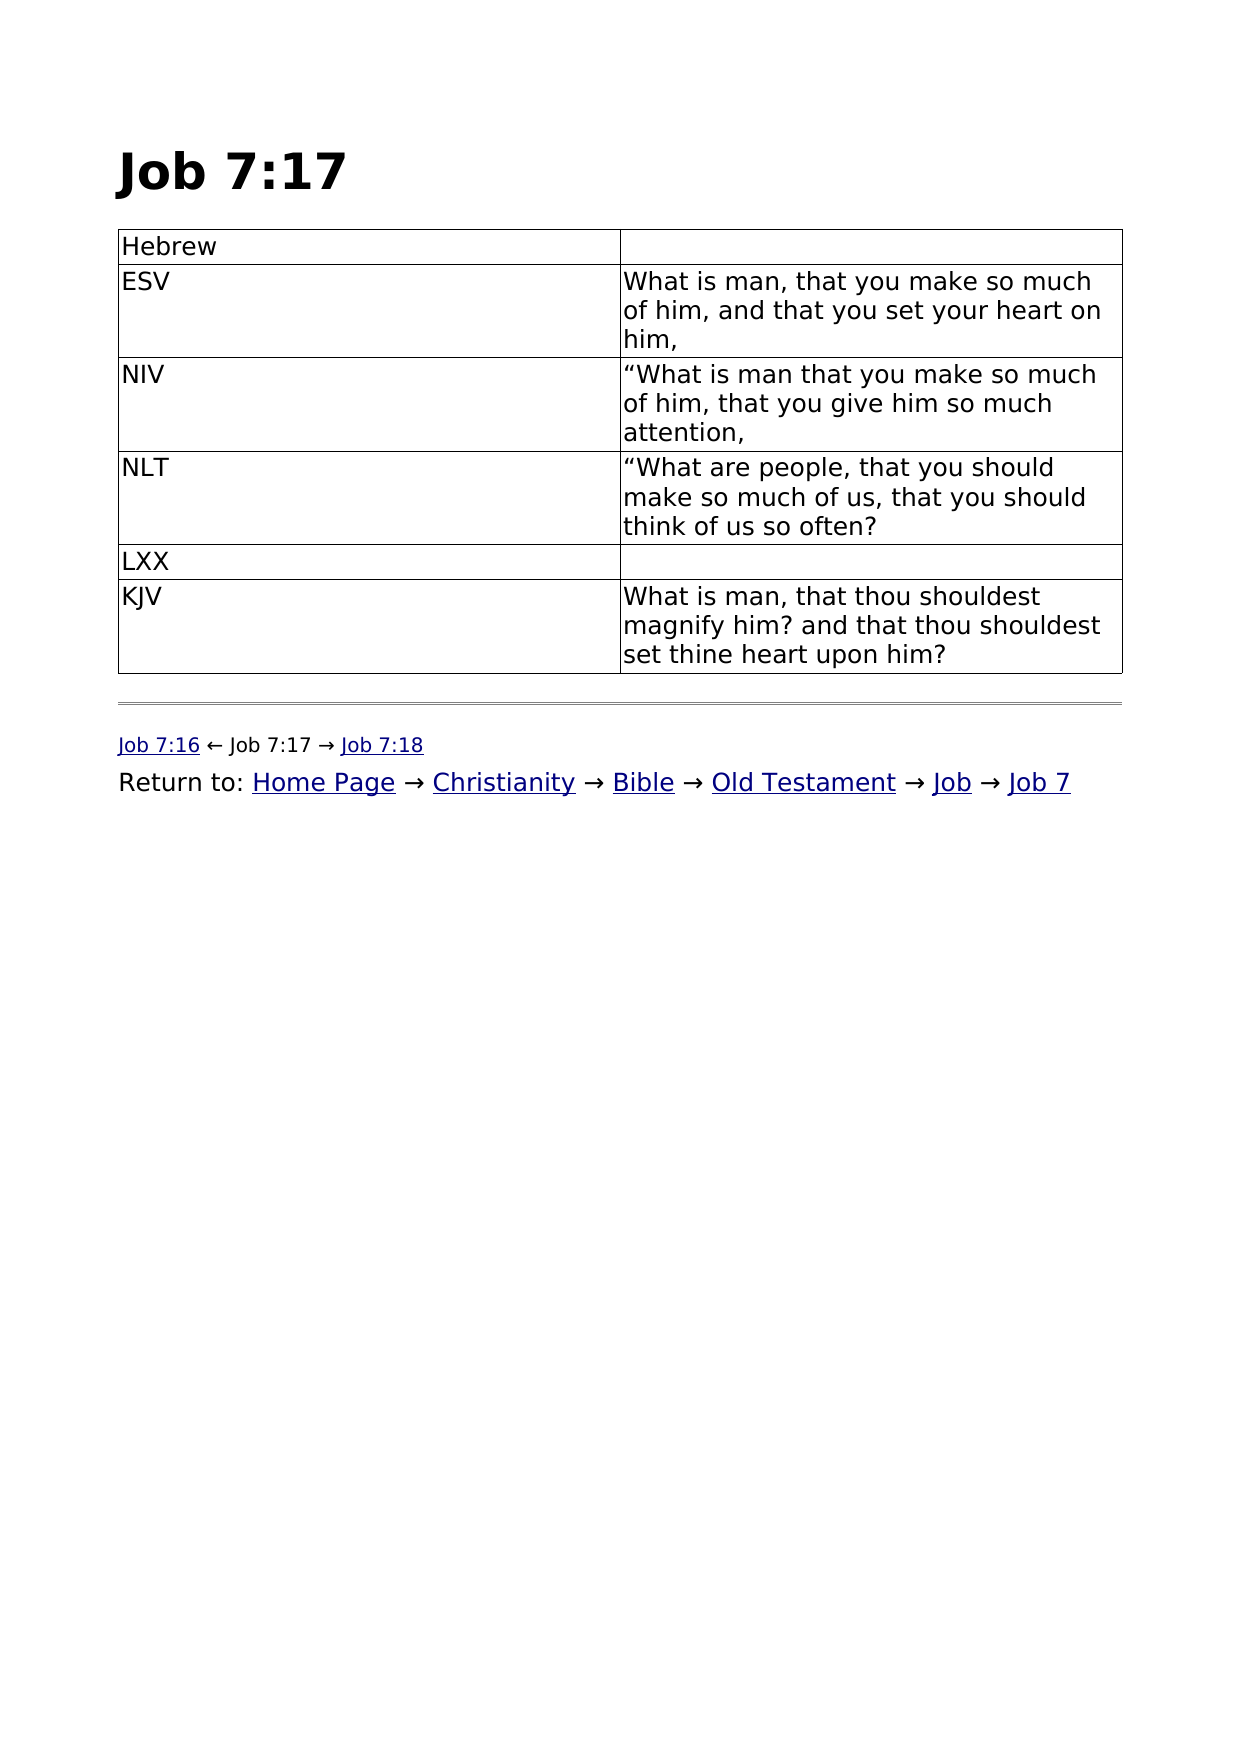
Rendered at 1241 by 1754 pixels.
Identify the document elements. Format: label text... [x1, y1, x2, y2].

table_header Hebrew [119, 230, 620, 264]
table_cell What is man, that you make so much of him, and that you set your heart on him, [621, 265, 1122, 357]
table_cell “What is man that you make so much of him, that you give him so much attention, [621, 358, 1122, 451]
text Return to: Home Page → Christianity → Bible → Old Testament → Job → Job 7 [118, 768, 1122, 797]
subtitle Job 7:17 [118, 143, 1122, 201]
table_cell NLT [119, 452, 620, 544]
table_cell KJV [119, 580, 620, 673]
table_cell What is man, that thou shouldest magnify him? and that thou shouldest set thine heart upon him? [621, 580, 1122, 673]
table_cell ESV [119, 265, 620, 357]
table_cell NIV [119, 358, 620, 451]
table_header [621, 230, 1122, 264]
text Job 7:16 ← Job 7:17 → Job 7:18 [118, 734, 1122, 768]
table_cell [621, 545, 1122, 579]
table_cell “What are people, that you should make so much of us, that you should think of us so often? [621, 452, 1122, 544]
table_cell LXX [119, 545, 620, 579]
